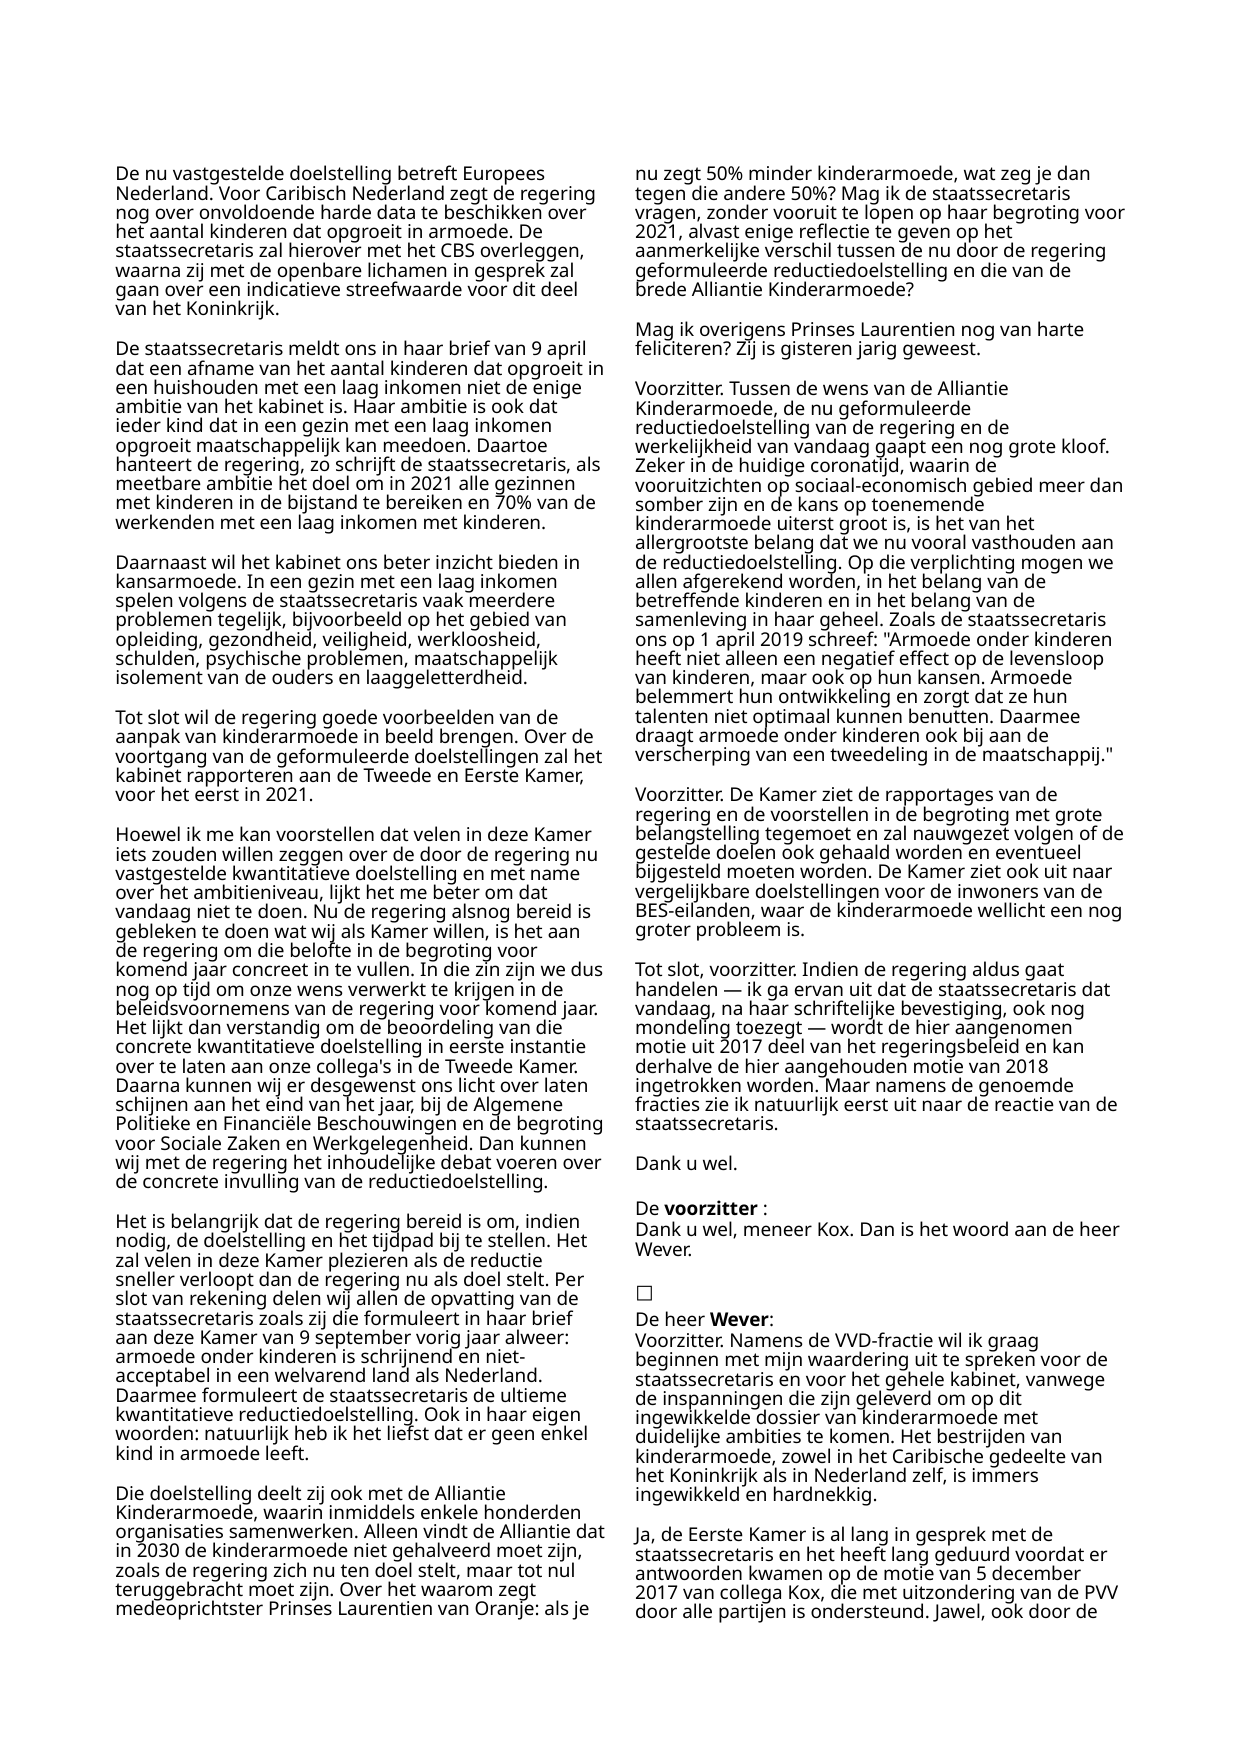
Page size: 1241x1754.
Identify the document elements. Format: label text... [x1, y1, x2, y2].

text Ja, de Eerste Kamer is al lang in gesprek met de staatssecretaris en het heeft lang geduurd voordat er antwoorden kwamen op de motie van 5 december 2017 van collega Kox, die met uitzondering van de PVV door alle partijen is ondersteund. Jawel, ook door de [635, 1526, 1125, 1623]
text Hoewel ik me kan voorstellen dat velen in deze Kamer iets zouden willen zeggen over de door de regering nu vastgestelde kwantitatieve doelstelling en met name over het ambitieniveau, lijkt het me beter om dat vandaag niet te doen. Nu de regering alsnog bereid is gebleken te doen wat wij als Kamer willen, is het aan de regering om die belofte in de begroting voor komend jaar concreet in te vullen. In die zin zijn we dus nog op tijd om onze wens verwerkt te krijgen in de beleidsvoornemens van de regering voor komend jaar. Het lijkt dan verstandig om de beoordeling van die concrete kwantitatieve doelstelling in eerste instantie over te laten aan onze collega's in de Tweede Kamer. Daarna kunnen wij er desgewenst ons licht over laten schijnen aan het eind van het jaar, bij de Algemene Politieke en Financiële Beschouwingen en de begroting voor Sociale Zaken en Werkgelegenheid. Dan kunnen wij met de regering het inhoudelijke debat voeren over de concrete invulling van de reductiedoelstelling. [115, 826, 605, 1192]
text nu zegt 50% minder kinderarmoede, wat zeg je dan tegen die andere 50%? Mag ik de staatssecretaris vragen, zonder vooruit te lopen op haar begroting voor 2021, alvast enige reflectie te geven op het aanmerkelijke verschil tussen de nu door de regering geformuleerde reductiedoelstelling en die van de brede Alliantie Kinderarmoede? [635, 165, 1125, 300]
text Tot slot, voorzitter. Indien de regering aldus gaat handelen — ik ga ervan uit dat de staatssecretaris dat vandaag, na haar schriftelijke bevestiging, ook nog mondeling toezegt — wordt de hier aangenomen motie uit 2017 deel van het regeringsbeleid en kan derhalve de hier aangehouden motie van 2018 ingetrokken worden. Maar namens de genoemde fracties zie ik natuurlijk eerst uit naar de reactie van de staatssecretaris. [635, 961, 1125, 1135]
text Die doelstelling deelt zij ook met de Alliantie Kinderarmoede, waarin inmiddels enkele honderden organisaties samenwerken. Alleen vindt de Alliantie dat in 2030 de kinderarmoede niet gehalveerd moet zijn, zoals de regering zich nu ten doel stelt, maar tot nul teruggebracht moet zijn. Over het waarom zegt medeoprichtster Prinses Laurentien van Oranje: als je [115, 1484, 605, 1619]
text De staatssecretaris meldt ons in haar brief van 9 april dat een afname van het aantal kinderen dat opgroeit in een huishouden met een laag inkomen niet de enige ambitie van het kabinet is. Haar ambitie is ook dat ieder kind dat in een gezin met een laag inkomen opgroeit maatschappelijk kan meedoen. Daartoe hanteert de regering, zo schrijft de staatssecretaris, als meetbare ambitie het doel om in 2021 alle gezinnen met kinderen in de bijstand te bereiken en 70% van de werkenden met een laag inkomen met kinderen. [115, 340, 605, 533]
text Daarnaast wil het kabinet ons beter inzicht bieden in kansarmoede. In een gezin met een laag inkomen spelen volgens de staatssecretaris vaak meerdere problemen tegelijk, bijvoorbeeld op het gebied van opleiding, gezondheid, veiligheid, werkloosheid, schulden, psychische problemen, maatschappelijk isolement van de ouders en laaggeletterdheid. [115, 554, 605, 688]
text De voorzitter : [635, 1196, 1125, 1221]
text De nu vastgestelde doelstelling betreft Europees Nederland. Voor Caribisch Nederland zegt de regering nog over onvoldoende harde data te beschikken over het aantal kinderen dat opgroeit in armoede. De staatssecretaris zal hierover met het CBS overleggen, waarna zij met de openbare lichamen in gesprek zal gaan over een indicatieve streefwaarde voor dit deel van het Koninkrijk. [115, 165, 605, 319]
text Dank u wel, meneer Kox. Dan is het woord aan de heer Wever. [635, 1221, 1125, 1260]
text De heer Wever: [635, 1306, 1125, 1332]
text Dank u wel. [635, 1155, 1125, 1175]
text Voorzitter. Tussen de wens van de Alliantie Kinderarmoede, de nu geformuleerde reductiedoelstelling van de regering en de werkelijkheid van vandaag gaapt een nog grote kloof. Zeker in de huidige coronatijd, waarin de vooruitzichten op sociaal-economisch gebied meer dan somber zijn en de kans op toenemende kinderarmoede uiterst groot is, is het van het allergrootste belang dat we nu vooral vasthouden aan de reductiedoelstelling. Op die verplichting mogen we allen afgerekend worden, in het belang van de betreffende kinderen en in het belang van de samenleving in haar geheel. Zoals de staatssecretaris ons op 1 april 2019 schreef: "Armoede onder kinderen heeft niet alleen een negatief effect op de levensloop van kinderen, maar ook op hun kansen. Armoede belemmert hun ontwikkeling en zorgt dat ze hun talenten niet optimaal kunnen benutten. Daarmee draagt armoede onder kinderen ook bij aan de verscherping van een tweedeling in de maatschappij." [635, 380, 1125, 766]
text ⬜ [635, 1281, 1125, 1306]
text Mag ik overigens Prinses Laurentien nog van harte feliciteren? Zij is gisteren jarig geweest. [635, 321, 1125, 359]
text Voorzitter. De Kamer ziet de rapportages van de regering en de voorstellen in de begroting met grote belangstelling tegemoet en zal nauwgezet volgen of de gestelde doelen ook gehaald worden en eventueel bijgesteld moeten worden. De Kamer ziet ook uit naar vergelijkbare doelstellingen voor de inwoners van de BES-eilanden, waar de kinderarmoede wellicht een nog groter probleem is. [635, 786, 1125, 941]
text Het is belangrijk dat de regering bereid is om, indien nodig, de doelstelling en het tijdpad bij te stellen. Het zal velen in deze Kamer plezieren als de reductie sneller verloopt dan de regering nu als doel stelt. Per slot van rekening delen wij allen de opvatting van de staatssecretaris zoals zij die formuleert in haar brief aan deze Kamer van 9 september vorig jaar alweer: armoede onder kinderen is schrijnend en niet-acceptabel in een welvarend land als Nederland. Daarmee formuleert de staatssecretaris de ultieme kwantitatieve reductiedoelstelling. Ook in haar eigen woorden: natuurlijk heb ik het liefst dat er geen enkel kind in armoede leeft. [115, 1213, 605, 1464]
text Voorzitter. Namens de VVD-fractie wil ik graag beginnen met mijn waardering uit te spreken voor de staatssecretaris en voor het gehele kabinet, vanwege de inspanningen die zijn geleverd om op dit ingewikkelde dossier van kinderarmoede met duidelijke ambities te komen. Het bestrijden van kinderarmoede, zowel in het Caribische gedeelte van het Koninkrijk als in Nederland zelf, is immers ingewikkeld en hardnekkig. [635, 1332, 1125, 1506]
text Tot slot wil de regering goede voorbeelden van de aanpak van kinderarmoede in beeld brengen. Over de voortgang van de geformuleerde doelstellingen zal het kabinet rapporteren aan de Tweede en Eerste Kamer, voor het eerst in 2021. [115, 709, 605, 806]
